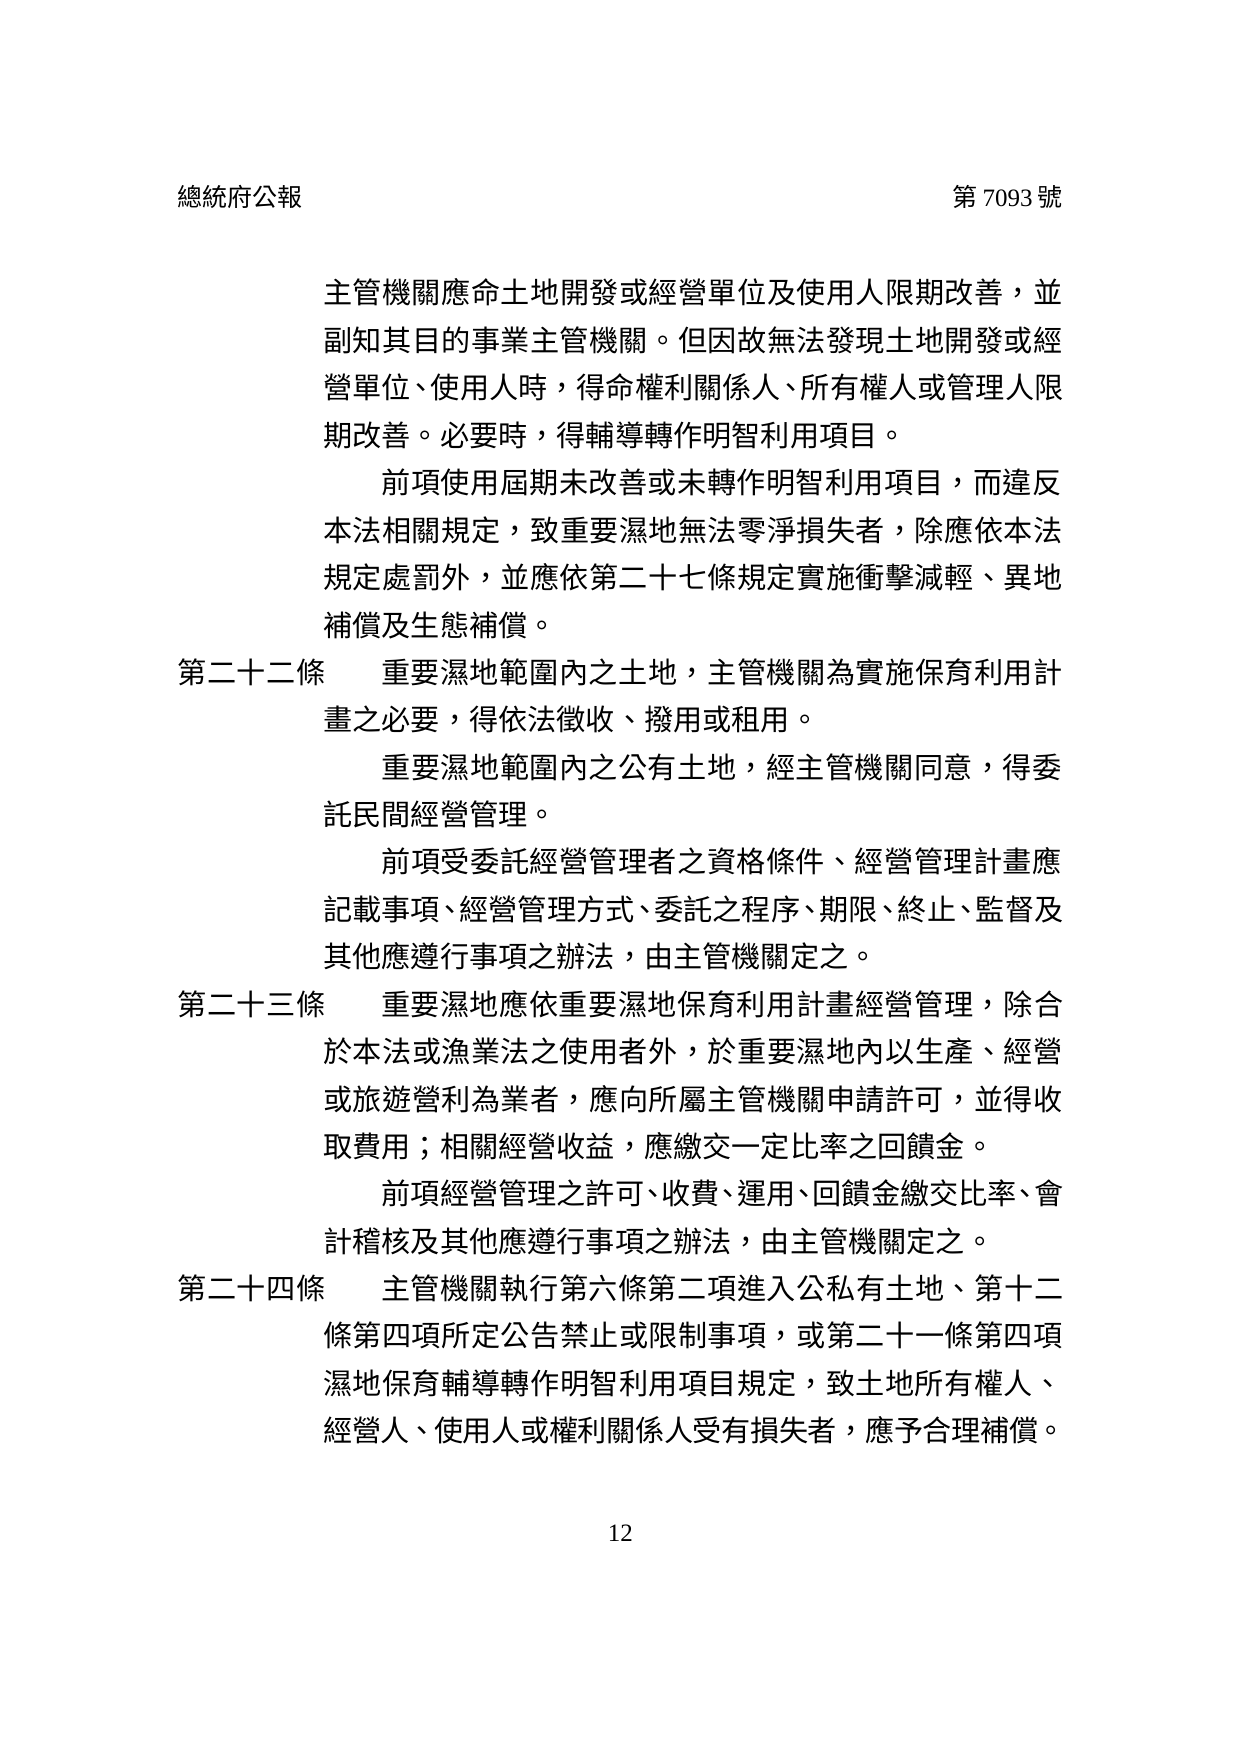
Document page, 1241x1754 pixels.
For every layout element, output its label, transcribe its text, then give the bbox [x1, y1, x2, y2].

text 前項受委託經營管理者之資格條件、經營管理計畫應記載事項、經營管理方式、委託之程序、期限、終止、監督及其他應遵行事項之辦法，由主管機關定之。 [323, 835, 1063, 977]
text 前項經營管理之許可、收費、運用、回饋金繳交比率、會計稽核及其他應遵行事項之辦法，由主管機關定之。 [323, 1167, 1063, 1262]
text 第二十二條 重要濕地範圍內之土地，主管機關為實施保育利用計畫之必要，得依法徵收、撥用或租用。 [177, 645, 1063, 740]
text 前項使用屆期未改善或未轉作明智利用項目，而違反本法相關規定，致重要濕地無法零淨損失者，除應依本法規定處罰外，並應依第二十七條規定實施衝擊減輕、異地補償及生態補償。 [323, 456, 1063, 645]
text 第一項從來之現況使用，對重要濕地造成重大影響者，主管機關應命土地開發或經營單位及使用人限期改善，並副知其目的事業主管機關。但因故無法發現土地開發或經營單位、使用人時，得命權利關係人、所有權人或管理人限期改善。必要時，得輔導轉作明智利用項目。 [323, 266, 1063, 456]
text 第二十三條 重要濕地應依重要濕地保育利用計畫經營管理，除合於本法或漁業法之使用者外，於重要濕地內以生產、經營或旅遊營利為業者，應向所屬主管機關申請許可，並得收取費用；相關經營收益，應繳交一定比率之回饋金。 [177, 977, 1063, 1167]
text 重要濕地範圍內之公有土地，經主管機關同意，得委託民間經營管理。 [323, 740, 1063, 835]
text 第二十四條 主管機關執行第六條第二項進入公私有土地、第十二條第四項所定公告禁止或限制事項，或第二十一條第四項濕地保育輔導轉作明智利用項目規定，致土地所有權人、經營人、使用人或權利關係人受有損失者，應予合理補償。 [177, 1262, 1063, 1451]
